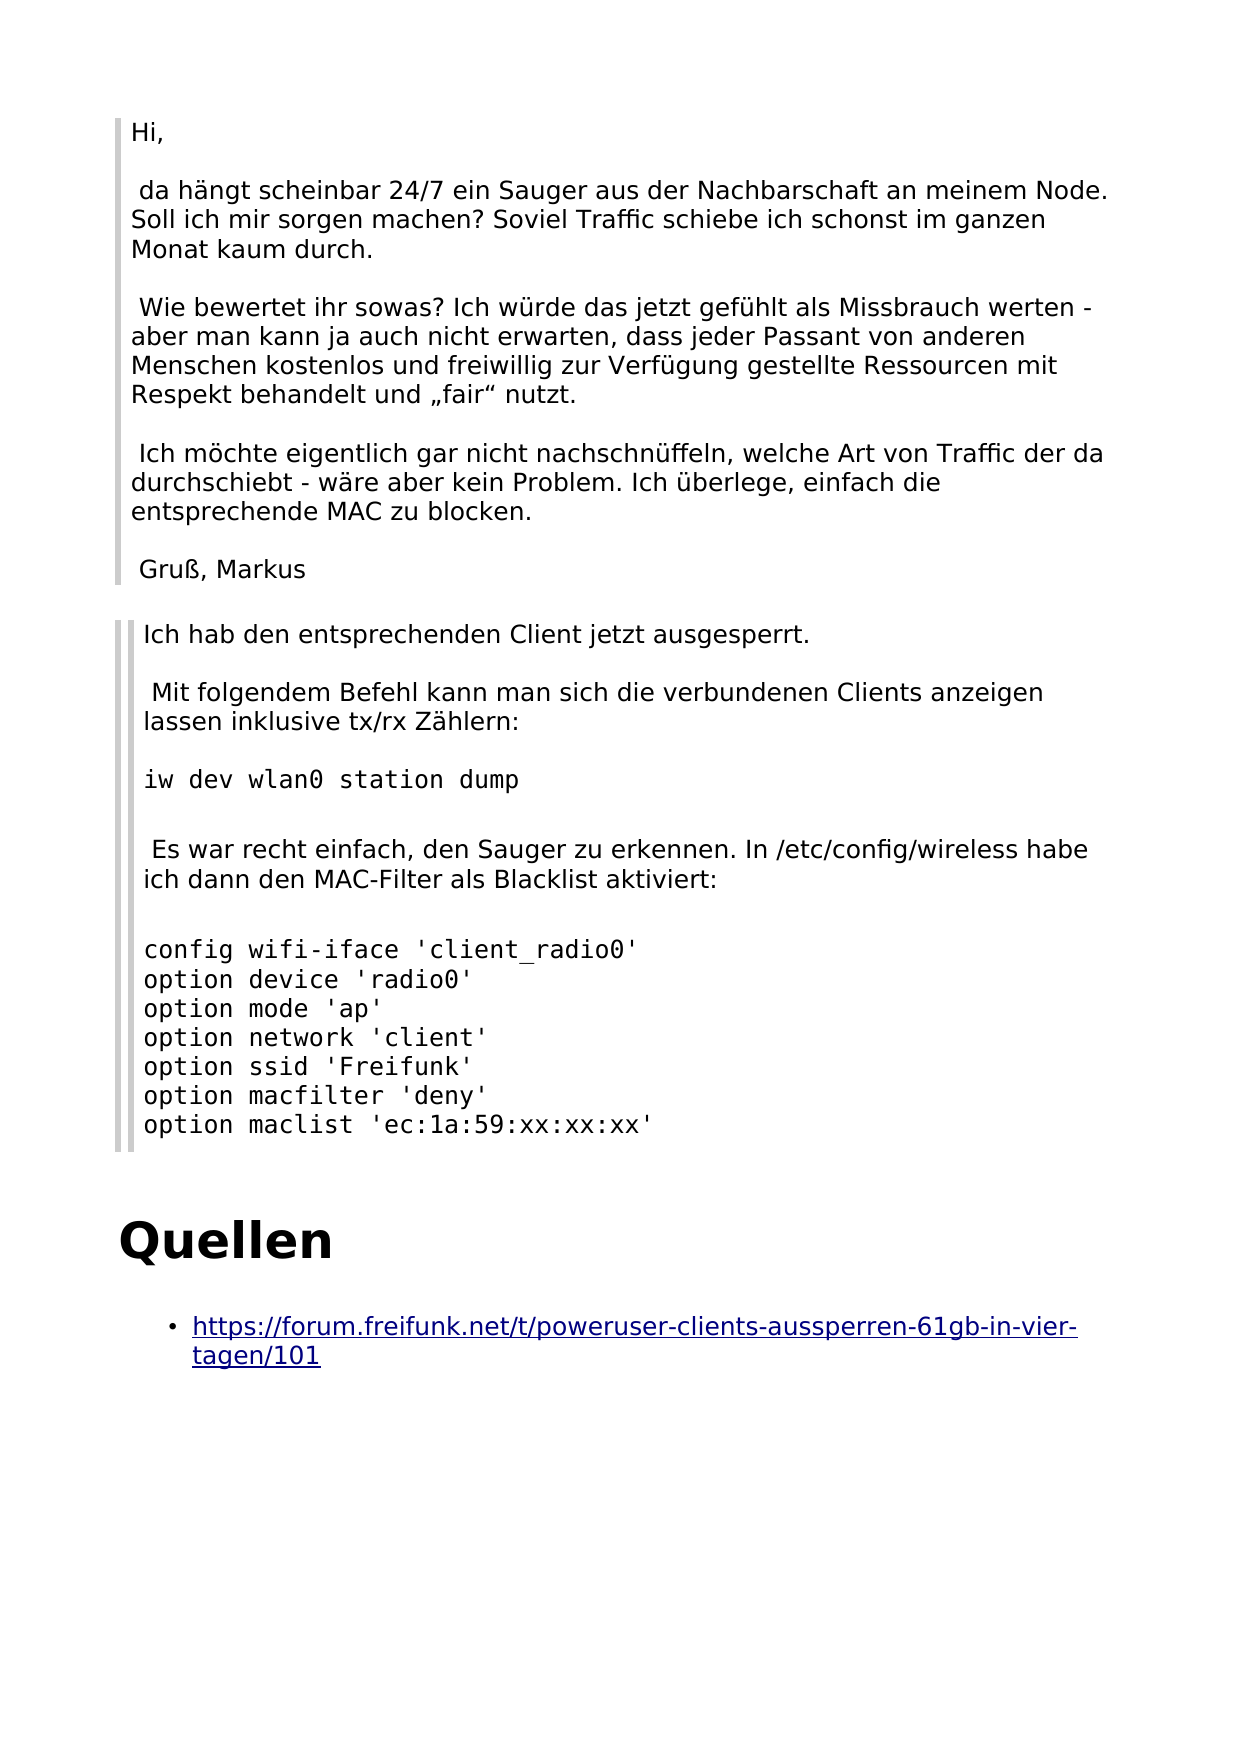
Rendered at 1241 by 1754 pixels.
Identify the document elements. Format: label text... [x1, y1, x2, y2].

list https://forum.freifunk.net/t/poweruser-clients-aussperren-61gb-in-vier-tagen/101 [177, 1312, 1122, 1370]
table_header Ich hab den entsprechenden Client jetzt ausgesperrt. Mit folgendem Befehl kann man sich die verbundenen Clients anzeigen lassen inklusive tx/rx Zählern: iw dev wlan0 station dump Es war recht einfach, den Sauger zu erkennen. In /etc/config/wireless habe ich dann den MAC-Filter als Blacklist aktiviert: config wifi-iface 'client_radio0' option device 'radio0' option mode 'ap' option network 'client' option ssid 'Freifunk' option macfilter 'deny' option maclist 'ec:1a:59:xx:xx:xx' [134, 620, 1109, 1152]
table_header [1109, 620, 1122, 1152]
table_header Hi, da hängt scheinbar 24/7 ein Sauger aus der Nachbarschaft an meinem Node. Soll ich mir sorgen machen? Soviel Traffic schiebe ich schonst im ganzen Monat kaum durch. Wie bewertet ihr sowas? Ich würde das jetzt gefühlt als Missbrauch werten - aber man kann ja auch nicht erwarten, dass jeder Passant von anderen Menschen kostenlos und freiwillig zur Verfügung gestellte Ressourcen mit Respekt behandelt und „fair“ nutzt. Ich möchte eigentlich gar nicht nachschnüffeln, welche Art von Traffic der da durchschiebt - wäre aber kein Problem. Ich überlege, einfach die entsprechende MAC zu blocken. Gruß, Markus [121, 118, 1122, 585]
table_header [121, 620, 128, 1152]
subtitle Quellen [118, 1212, 1122, 1270]
